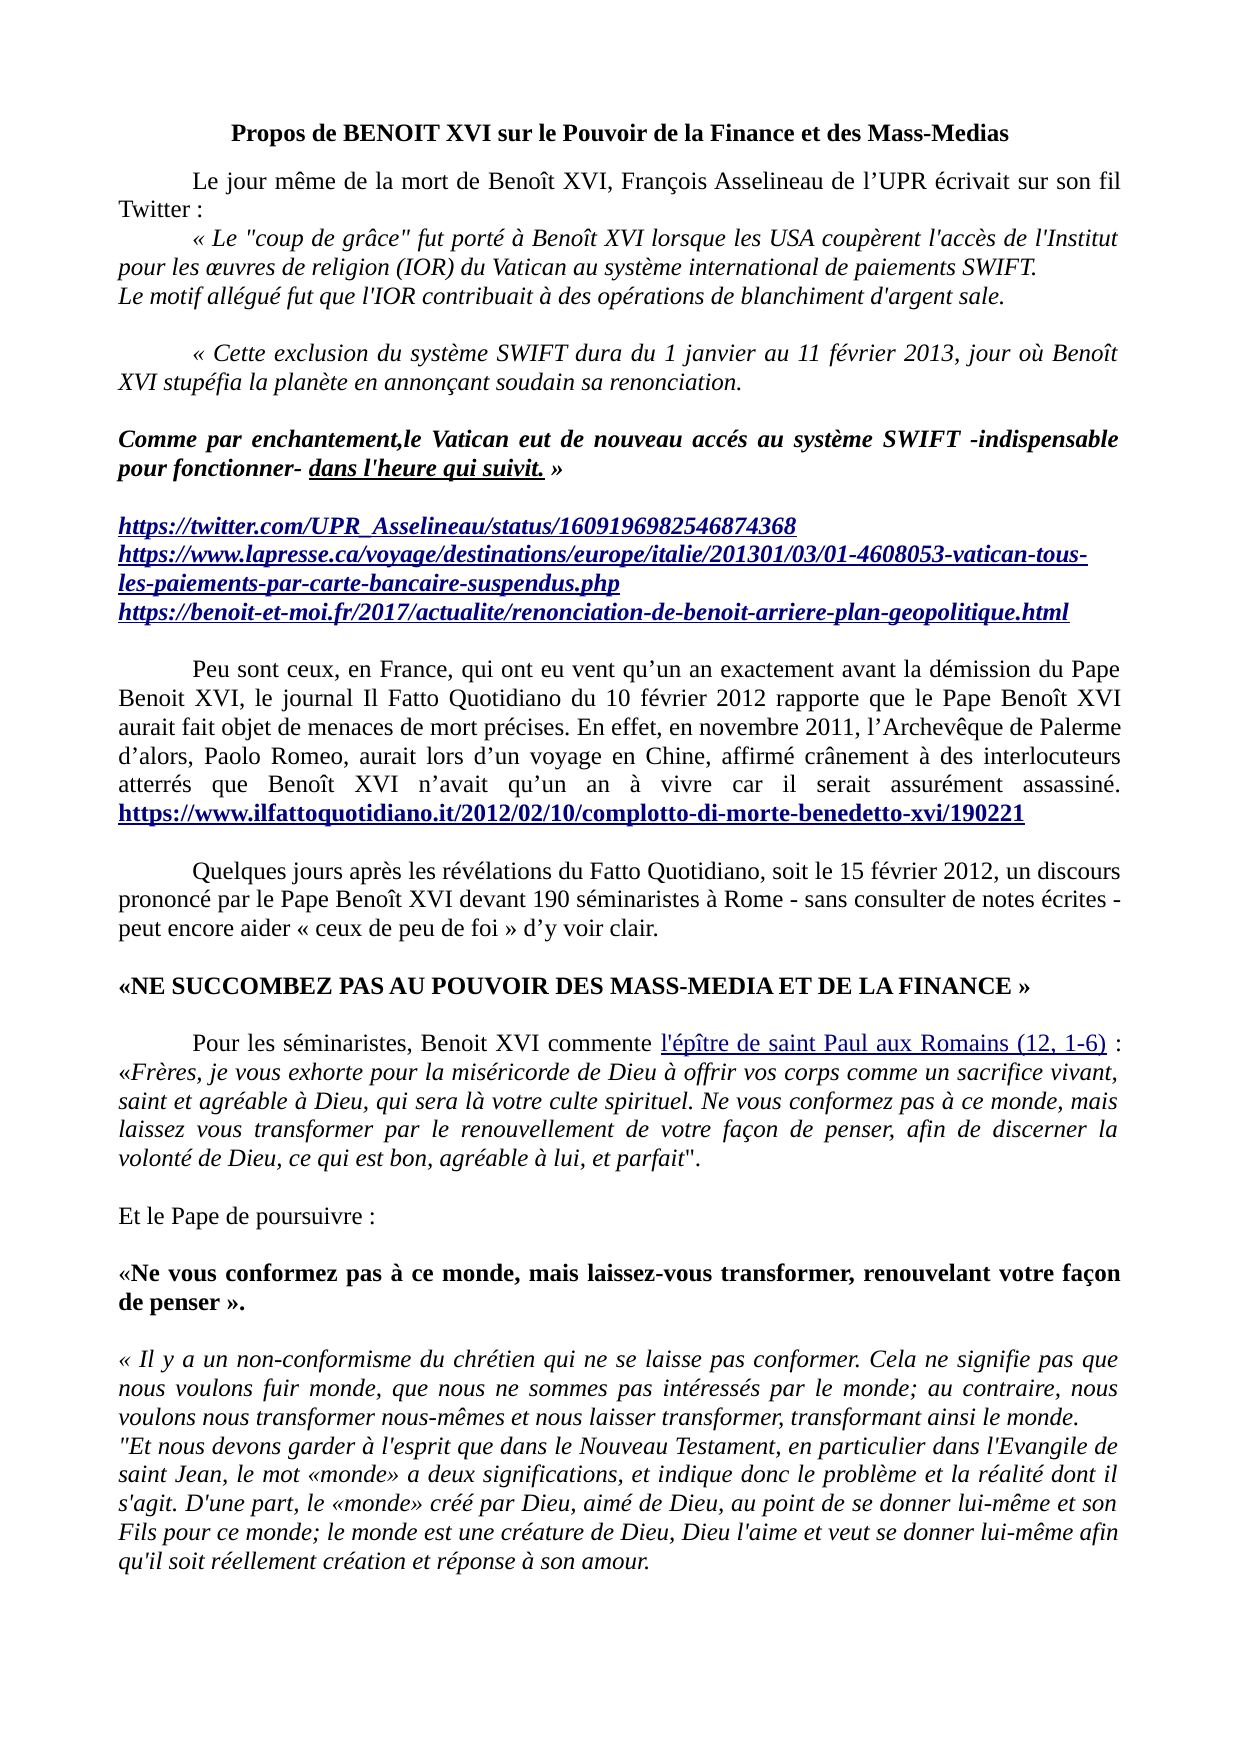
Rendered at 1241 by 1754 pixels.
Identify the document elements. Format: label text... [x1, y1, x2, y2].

text Et le Pape de poursuivre : [118, 1201, 1122, 1229]
text Le jour même de la mort de Benoît XVI, François Asselineau de l’UPR écrivait sur son fil Twitter : [118, 166, 1122, 223]
text Peu sont ceux, en France, qui ont eu vent qu’un an exactement avant la démission du Pape Benoit XVI, le journal Il Fatto Quotidiano du 10 février 2012 rapporte que le Pape Benoît XVI aurait fait objet de menaces de mort précises. En effet, en novembre 2011, l’Archevêque de Palerme d’alors, Paolo Romeo, aurait lors d’un voyage en Chine, affirmé crânement à des interlocuteurs atterrés que Benoît XVI n’avait qu’un an à vivre car il serait assurément assassiné. https://www.ilfattoquotidiano.it/2012/02/10/complotto-di-morte-benedetto-xvi/190221 [118, 654, 1122, 827]
text Comme par enchantement,le Vatican eut de nouveau accés au système SWIFT -indispensable pour fonctionner- dans l'heure qui suivit. » [118, 424, 1122, 482]
text « Le "coup de grâce" fut porté à Benoît XVI lorsque les USA coupèrent l'accès de l'Institut pour les œuvres de religion (IOR) du Vatican au système international de paiements SWIFT. [118, 223, 1122, 281]
text Pour les séminaristes, Benoit XVI commente l'épître de saint Paul aux Romains (12, 1-6) : «Frères, je vous exhorte pour la miséricorde de Dieu à offrir vos corps comme un sacrifice vivant, saint et agréable à Dieu, qui sera là votre culte spirituel. Ne vous conformez pas à ce monde, mais laissez vous transformer par le renouvellement de votre façon de penser, afin de discerner la volonté de Dieu, ce qui est bon, agréable à lui, et parfait". [118, 1028, 1122, 1172]
text Le motif allégué fut que l'IOR contribuait à des opérations de blanchiment d'argent sale. [118, 281, 1122, 309]
text "Et nous devons garder à l'esprit que dans le Nouveau Testament, en particulier dans l'Evangile de saint Jean, le mot «monde» a deux significations, et indique donc le problème et la réalité dont il s'agit. D'une part, le «monde» créé par Dieu, aimé de Dieu, au point de se donner lui-même et son Fils pour ce monde; le monde est une créature de Dieu, Dieu l'aime et veut se donner lui-même afin qu'il soit réellement création et réponse à son amour. [118, 1431, 1122, 1574]
text https://benoit-et-moi.fr/2017/actualite/renonciation-de-benoit-arriere-plan-geopolitique.html [118, 597, 1122, 626]
text https://www.lapresse.ca/voyage/destinations/europe/italie/201301/03/01-4608053-vatican-tous-les-paiements-par-carte-bancaire-suspendus.php [118, 539, 1122, 597]
text «Ne vous conformez pas à ce monde, mais laissez-vous transformer, renouvelant votre façon de penser ». [118, 1258, 1122, 1316]
text « Il y a un non-conformisme du chrétien qui ne se laisse pas conformer. Cela ne signifie pas que nous voulons fuir monde, que nous ne sommes pas intéressés par le monde; au contraire, nous voulons nous transformer nous-mêmes et nous laisser transformer, transformant ainsi le monde. [118, 1316, 1122, 1431]
text Propos de BENOIT XVI sur le Pouvoir de la Finance et des Mass-Medias [118, 118, 1122, 147]
text « Cette exclusion du système SWIFT dura du 1 janvier au 11 février 2013, jour où Benoît XVI stupéfia la planète en annonçant soudain sa renonciation. [118, 338, 1122, 396]
text Quelques jours après les révélations du Fatto Quotidiano, soit le 15 février 2012, un discours prononcé par le Pape Benoît XVI devant 190 séminaristes à Rome - sans consulter de notes écrites - peut encore aider « ceux de peu de foi » d’y voir clair. [118, 856, 1122, 942]
text «NE SUCCOMBEZ PAS AU POUVOIR DES MASS-MEDIA ET DE LA FINANCE » [118, 971, 1122, 999]
text https://twitter.com/UPR_Asselineau/status/1609196982546874368 [118, 511, 1122, 539]
